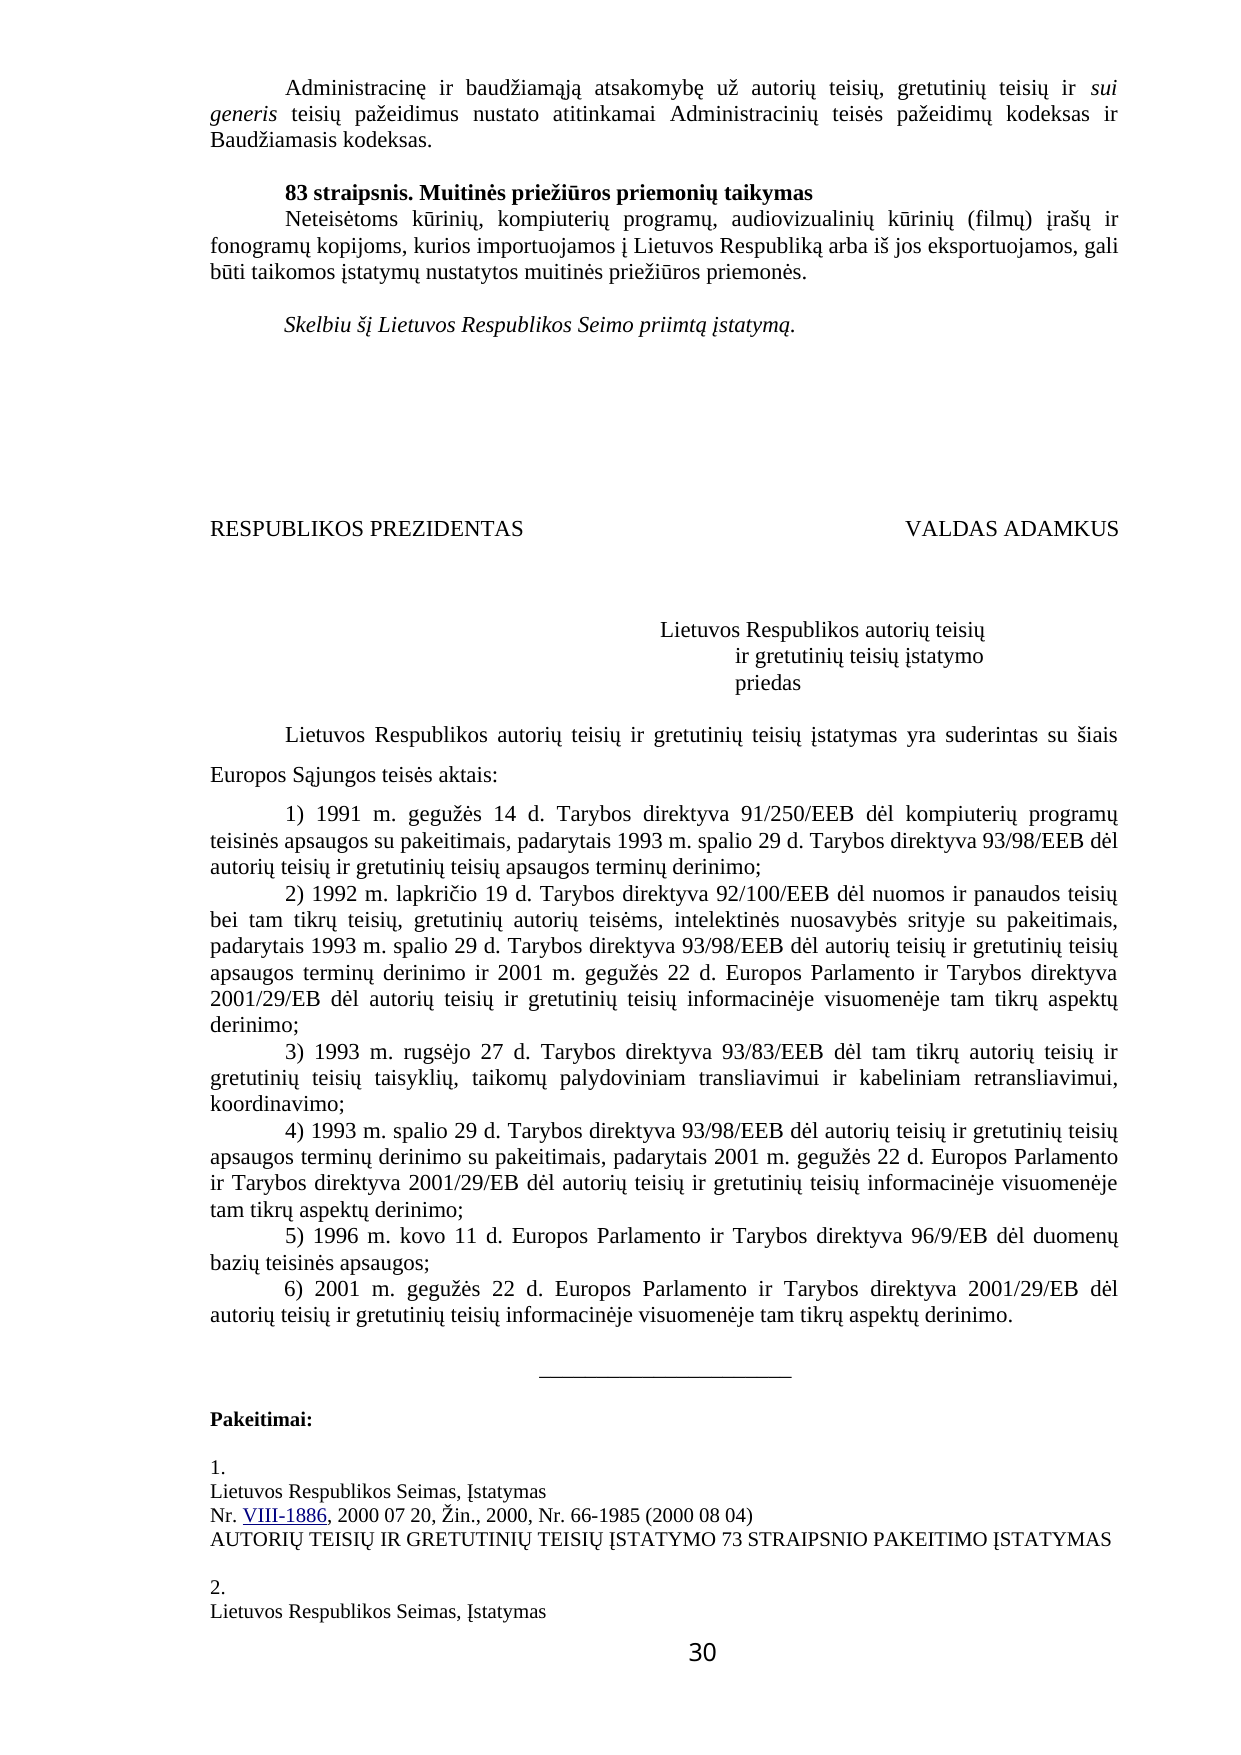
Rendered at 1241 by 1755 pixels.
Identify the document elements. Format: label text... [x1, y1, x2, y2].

text Neteisėtoms kūrinių, kompiuterių programų, audiovizualinių kūrinių (filmų) įrašų ir fonogramų kopijoms, kurios importuojamos į Lietuvos Respubliką arba iš jos eksportuojamos, gali būti taikomos įstatymų nustatytos muitinės priežiūros priemonės. [210, 205, 1119, 284]
text 2. [210, 1575, 1120, 1599]
text ______________________ [210, 1354, 1120, 1380]
text 4) 1993 m. spalio 29 d. Tarybos direktyva 93/98/EEB dėl autorių teisių ir gretutinių teisių apsaugos terminų derinimo su pakeitimais, padarytais 2001 m. gegužės 22 d. Europos Parlamento ir Tarybos direktyva 2001/29/EB dėl autorių teisių ir gretutinių teisių informacinėje visuomenėje tam tikrų aspektų derinimo; [210, 1117, 1119, 1222]
text 2) 1992 m. lapkričio 19 d. Tarybos direktyva 92/100/EEB dėl nuomos ir panaudos teisių bei tam tikrų teisių, gretutinių autorių teisėms, intelektinės nuosavybės srityje su pakeitimais, padarytais 1993 m. spalio 29 d. Tarybos direktyva 93/98/EEB dėl autorių teisių ir gretutinių teisių apsaugos terminų derinimo ir 2001 m. gegužės 22 d. Europos Parlamento ir Tarybos direktyva 2001/29/EB dėl autorių teisių ir gretutinių teisių informacinėje visuomenėje tam tikrų aspektų derinimo; [210, 879, 1119, 1038]
text Administracinę ir baudžiamąją atsakomybę už autorių teisių, gretutinių teisių ir sui generis teisių pažeidimus nustato atitinkamai Administracinių teisės pažeidimų kodeksas ir Baudžiamasis kodeksas. [210, 73, 1119, 153]
text Pakeitimai: [210, 1407, 1120, 1431]
text Lietuvos Respublikos Seimas, Įstatymas [210, 1599, 1120, 1623]
text Skelbiu šį Lietuvos Respublikos Seimo priimtą įstatymą. [210, 311, 1119, 337]
text Lietuvos Respublikos autorių teisių [210, 616, 1119, 642]
text RESPUBLIKOS PREZIDENTAS VALDAS ADAMKUS [210, 515, 1120, 541]
text Lietuvos Respublikos Seimas, Įstatymas [210, 1479, 1120, 1503]
text 1) 1991 m. gegužės 14 d. Tarybos direktyva 91/250/EEB dėl kompiuterių programų teisinės apsaugos su pakeitimais, padarytais 1993 m. spalio 29 d. Tarybos direktyva 93/98/EEB dėl autorių teisių ir gretutinių teisių apsaugos terminų derinimo; [210, 801, 1119, 879]
text 5) 1996 m. kovo 11 d. Europos Parlamento ir Tarybos direktyva 96/9/EB dėl duomenų bazių teisinės apsaugos; [210, 1222, 1119, 1275]
text Lietuvos Respublikos autorių teisių ir gretutinių teisių įstatymas yra suderintas su šiais Europos Sąjungos teisės aktais: [210, 722, 1119, 787]
text ir gretutinių teisių įstatymo [210, 642, 1119, 669]
text 6) 2001 m. gegužės 22 d. Europos Parlamento ir Tarybos direktyva 2001/29/EB dėl autorių teisių ir gretutinių teisių informacinėje visuomenėje tam tikrų aspektų derinimo. [210, 1275, 1119, 1328]
text 3) 1993 m. rugsėjo 27 d. Tarybos direktyva 93/83/EEB dėl tam tikrų autorių teisių ir gretutinių teisių taisyklių, taikomų palydoviniam transliavimui ir kabeliniam retransliavimui, koordinavimo; [210, 1038, 1119, 1117]
text AUTORIŲ TEISIŲ IR GRETUTINIŲ TEISIŲ ĮSTATYMO 73 STRAIPSNIO PAKEITIMO ĮSTATYMAS [210, 1527, 1120, 1551]
text priedas [210, 669, 1119, 695]
text Nr. VIII-1886, 2000 07 20, Žin., 2000, Nr. 66-1985 (2000 08 04) [210, 1503, 1120, 1527]
text 1. [210, 1455, 1120, 1479]
text 83 straipsnis. Muitinės priežiūros priemonių taikymas [210, 179, 1119, 205]
